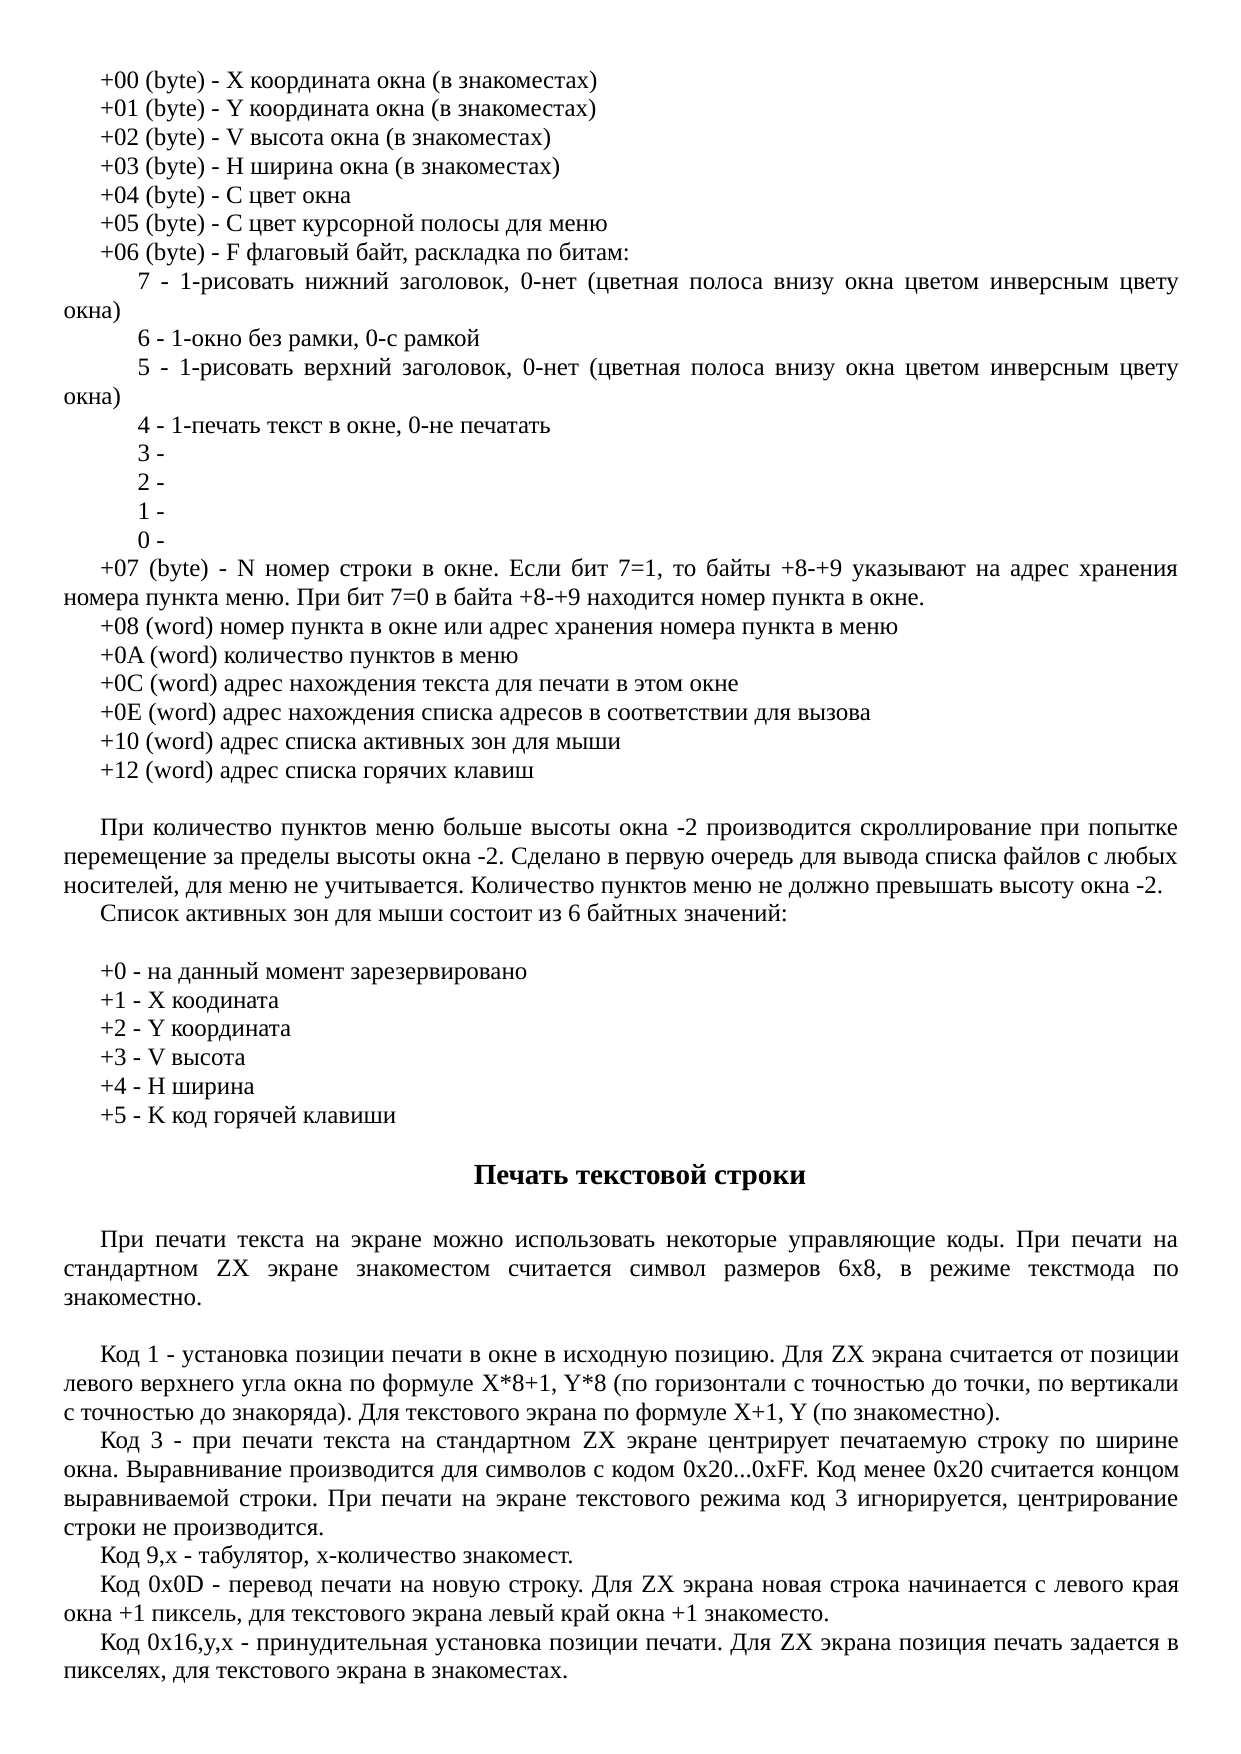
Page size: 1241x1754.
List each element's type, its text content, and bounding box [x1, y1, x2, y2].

text 2 - [63, 467, 1179, 496]
text +0A (word) количество пунктов в меню [63, 640, 1179, 668]
text +04 (byte) - C цвет окна [63, 180, 1179, 208]
text +1 - X коодината [63, 985, 1179, 1013]
text Код 3 - при печати текста на стандартном ZX экране центрирует печатаемую строку по ширине окна. Выравнивание производится для символов с кодом 0x20...0xFF. Код менее 0x20 считается концом выравниваемой строки. При печати на экране текстового режима код 3 игнорируется, центрирование строки не производится. [63, 1426, 1179, 1541]
text Код 1 - установка позиции печати в окне в исходную позицию. Для ZX экрана считается от позиции левого верхнего угла окна по формуле X*8+1, Y*8 (по горизонтали с точностью до точки, по вертикали с точностью до знакоряда). Для текстового экрана по формуле X+1, Y (по знакоместно). [63, 1339, 1179, 1426]
text +0E (word) адрес нахождения списка адресов в соответствии для вызова [63, 697, 1179, 726]
text Код 0x0D - перевод печати на новую строку. Для ZX экрана новая строка начинается с левого края окна +1 пиксель, для текстового экрана левый край окна +1 знакоместо. [63, 1569, 1179, 1627]
text +3 - V высота [63, 1042, 1179, 1071]
text +12 (word) адрес списка горячих клавиш [63, 755, 1179, 783]
text +05 (byte) - C цвет курсорной полосы для меню [63, 208, 1179, 237]
text +4 - H ширина [63, 1071, 1179, 1100]
text +00 (byte) - Х координата окна (в знакоместах) [63, 65, 1179, 93]
text 4 - 1-печать текст в окне, 0-не печатать [63, 410, 1179, 438]
text 3 - [63, 438, 1179, 467]
text Печать текстовой строки [63, 1157, 1179, 1191]
text +5 - K код горячей клавиши [63, 1100, 1179, 1128]
text 1 - [63, 496, 1179, 525]
text +06 (byte) - F флаговый байт, раскладка по битам: [63, 237, 1179, 266]
text 7 - 1-рисовать нижний заголовок, 0-нет (цветная полоса внизу окна цветом инверсным цвету окна) [63, 266, 1179, 323]
text +0 - на данный момент зарезервировано [63, 956, 1179, 985]
text 6 - 1-окно без рамки, 0-с рамкой [63, 323, 1179, 352]
text Список активных зон для мыши состоит из 6 байтных значений: [63, 898, 1179, 927]
text 0 - [63, 525, 1179, 553]
text При печати текста на экране можно использовать некоторые управляющие коды. При печати на стандартном ZX экране знакоместом считается символ размеров 6х8, в режиме текстмода по знакоместно. [63, 1224, 1179, 1311]
text +2 - Y координата [63, 1013, 1179, 1042]
text +01 (byte) - Y координата окна (в знакоместах) [63, 93, 1179, 122]
text Код 0x16,y,x - принудительная установка позиции печати. Для ZX экрана позиция печать задается в пикселях, для текстового экрана в знакоместах. [63, 1627, 1179, 1684]
text +10 (word) адрес списка активных зон для мыши [63, 726, 1179, 755]
text +07 (byte) - N номер строки в окне. Если бит 7=1, то байты +8-+9 указывают на адрес хранения номера пункта меню. При бит 7=0 в байта +8-+9 находится номер пункта в окне. [63, 553, 1179, 611]
text При количество пунктов меню больше высоты окна -2 производится скроллирование при попытке перемещение за пределы высоты окна -2. Сделано в первую очередь для вывода списка файлов с любых носителей, для меню не учитывается. Количество пунктов меню не должно превышать высоту окна -2. [63, 812, 1179, 898]
text 5 - 1-рисовать верхний заголовок, 0-нет (цветная полоса внизу окна цветом инверсным цвету окна) [63, 352, 1179, 410]
text +02 (byte) - V высота окна (в знакоместах) [63, 122, 1179, 151]
text +03 (byte) - H ширина окна (в знакоместах) [63, 151, 1179, 180]
text +0C (word) адрес нахождения текста для печати в этом окне [63, 668, 1179, 697]
text +08 (word) номер пункта в окне или адрес хранения номера пункта в меню [63, 611, 1179, 640]
text Код 9,x - табулятор, x-количество знакомест. [63, 1541, 1179, 1569]
